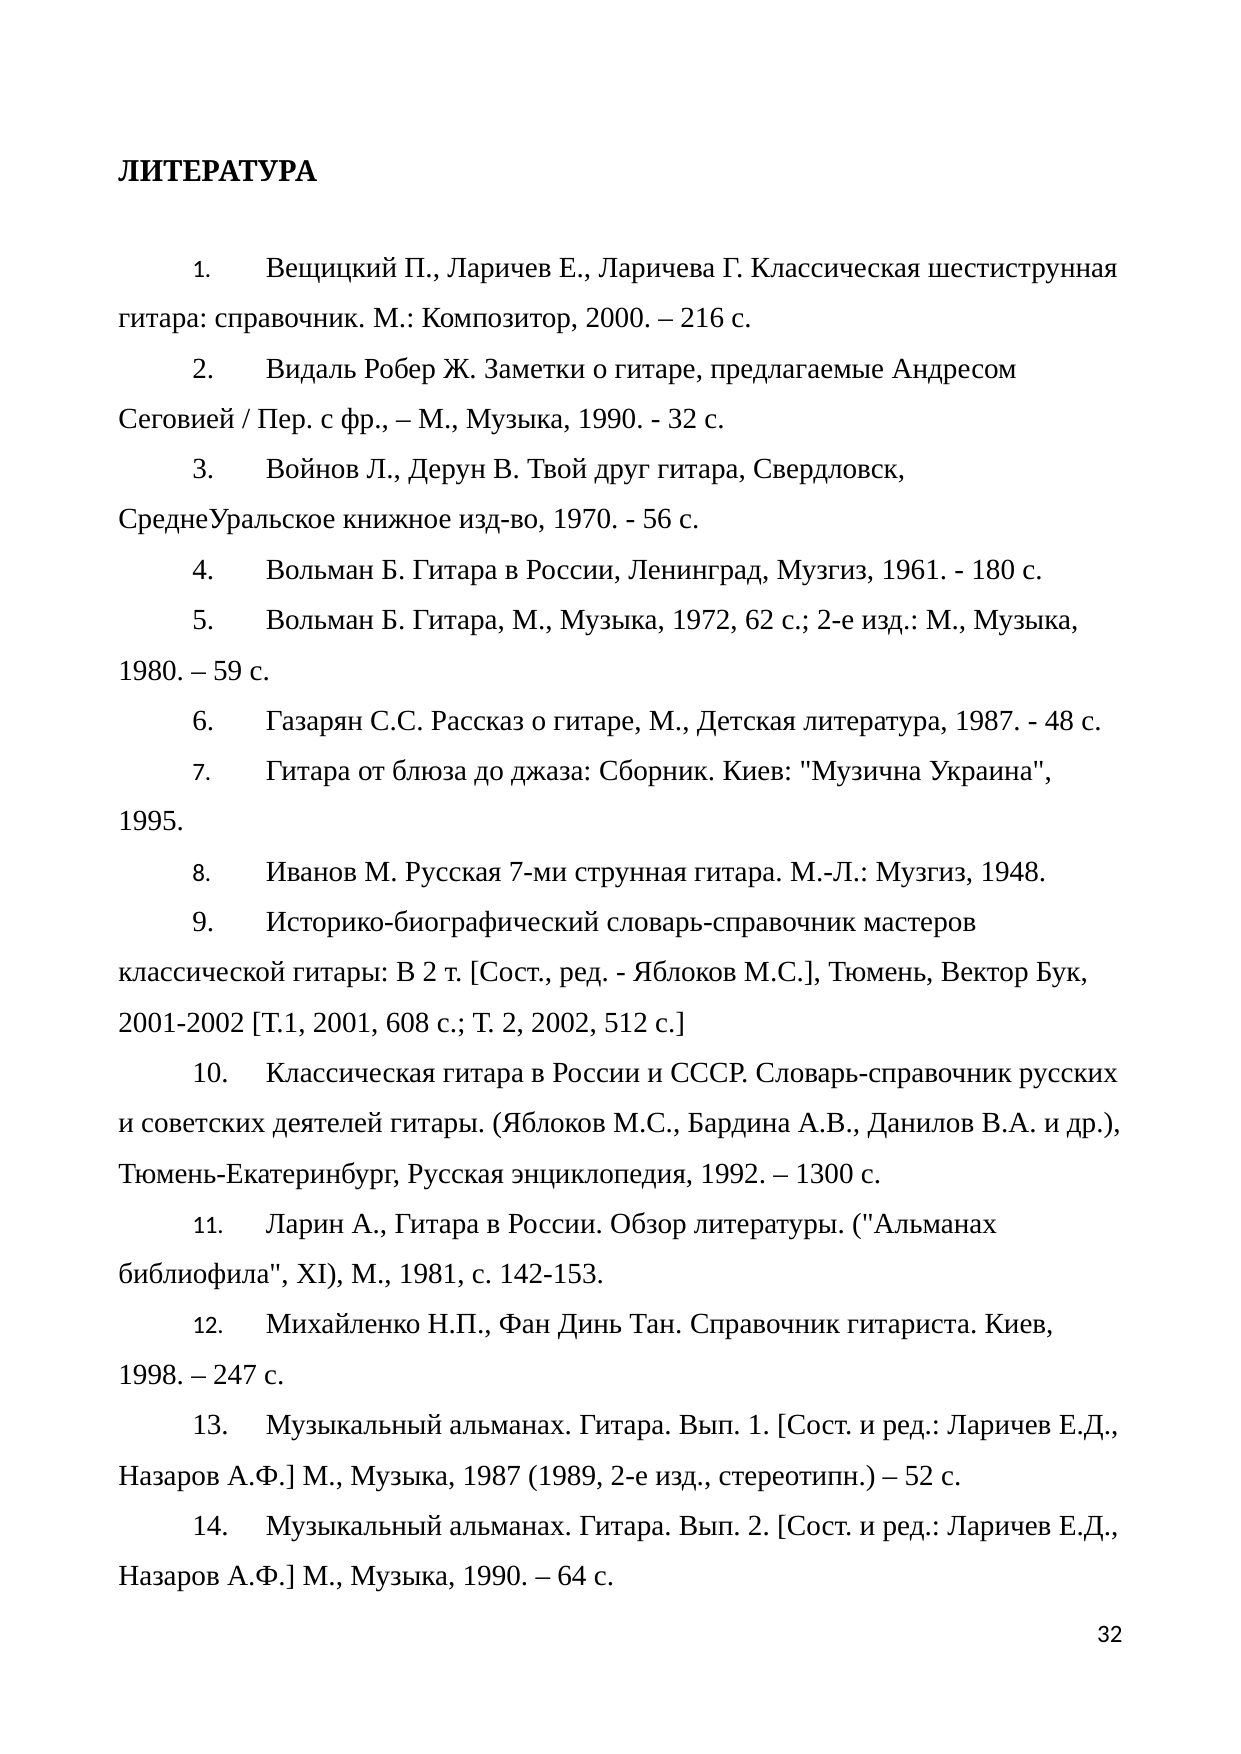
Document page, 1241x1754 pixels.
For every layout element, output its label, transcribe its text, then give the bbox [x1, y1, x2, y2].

list Видаль Робер Ж. Заметки о гитаре, предлагаемые Андресом Сеговией / Пер. с фр., – М., Музыка, 1990. - 32 с. [118, 351, 1122, 434]
list Классическая гитара в России и СССР. Словарь-справочник русских и советских деятелей гитары. (Яблоков М.С., Бардина А.В., Данилов В.А. и др.), Тюмень-Екатеринбург, Русская энциклопедия, 1992. – 1300 с. [118, 1055, 1122, 1189]
list Музыкальный альманах. Гитара. Вып. 2. [Сост. и ред.: Ларичев Е.Д., Назаров А.Ф.] М., Музыка, 1990. – 64 с. [118, 1508, 1122, 1592]
list Музыкальный альманах. Гитара. Вып. 1. [Сост. и ред.: Ларичев Е.Д., Назаров А.Ф.] М., Музыка, 1987 (1989, 2-е изд., стереотипн.) – 52 с. [118, 1407, 1122, 1491]
list Михайленко Н.П., Фан Динь Тан. Справочник гитариста. Киев, 1998. – 247 с. [118, 1307, 1122, 1391]
list Войнов Л., Дерун В. Твой друг гитара, Свердловск, СреднеУральское книжное изд-во, 1970. - 56 с. [118, 451, 1122, 535]
list Гитара от блюза до джаза: Cборник. Киев: "Музична Украина", 1995. [118, 753, 1122, 837]
subtitle ЛИТЕРАТУРА [118, 156, 1122, 189]
list Историко-биографический словарь-справочник мастеров классической гитары: В 2 т. [Сост., ред. - Яблоков М.С.], Тюмень, Вектор Бук, 2001-2002 [Т.1, 2001, 608 с.; Т. 2, 2002, 512 с.] [118, 904, 1122, 1038]
list Ларин А., Гитара в России. Обзор литературы. ("Альманах библиофила", XI), М., 1981, с. 142-153. [118, 1206, 1122, 1290]
list Газарян С.С. Рассказ о гитаре, М., Детская литература, 1987. - 48 с. [118, 703, 1122, 736]
list Вещицкий П., Ларичев Е., Ларичева Г. Классическая шестиструнная гитара: справочник. М.: Композитор, 2000. – 216 с. [118, 250, 1122, 334]
list Вольман Б. Гитара, М., Музыка, 1972, 62 с.; 2-е изд.: М., Музыка, 1980. – 59 с. [118, 602, 1122, 686]
list Иванов М. Русская 7-ми струнная гитара. М.-Л.: Музгиз, 1948. [118, 854, 1122, 887]
list Вольман Б. Гитара в России, Ленинград, Музгиз, 1961. - 180 с. [118, 552, 1122, 586]
